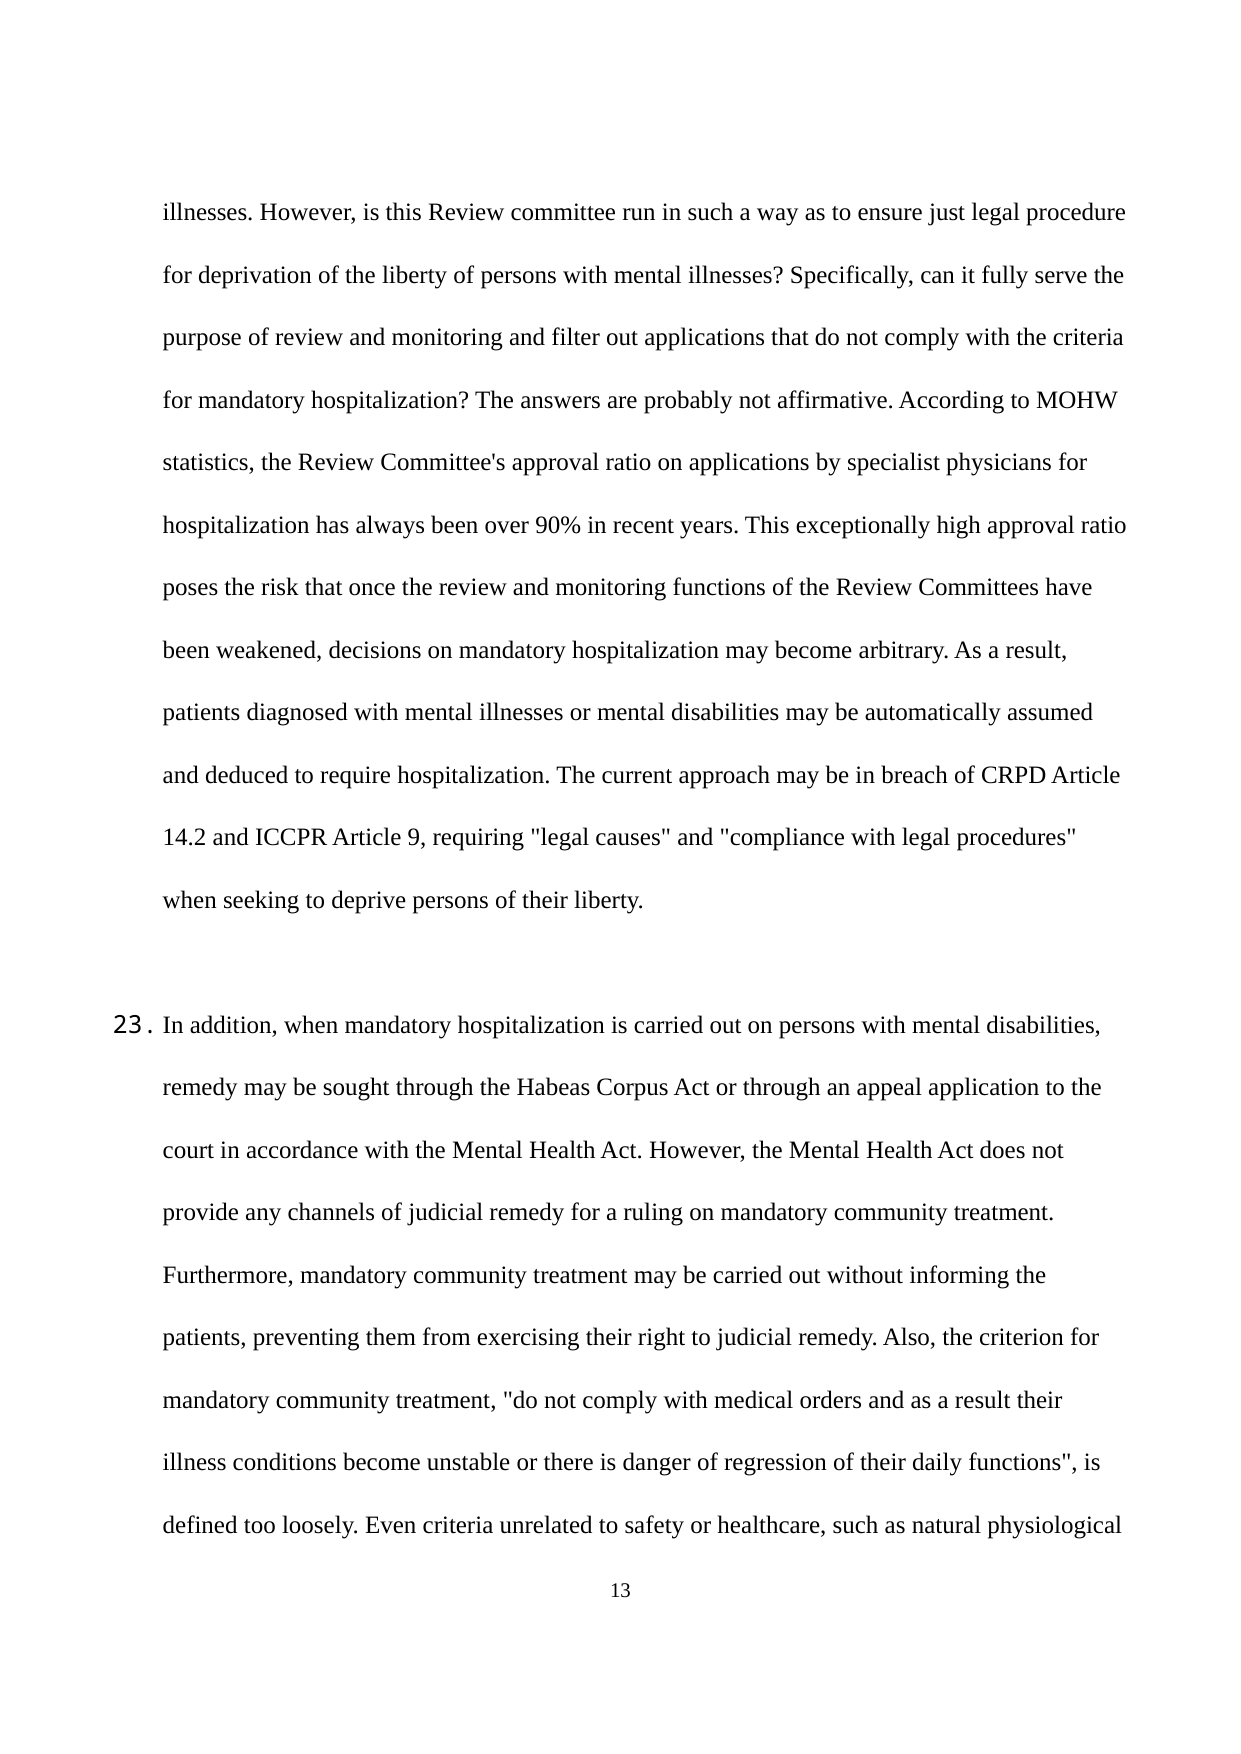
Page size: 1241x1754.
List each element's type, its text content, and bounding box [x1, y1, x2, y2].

list illnesses. However, is this Review committee run in such a way as to ensure just legal procedure for deprivation of the liberty of persons with mental illnesses? Specifically, can it fully serve the purpose of review and monitoring and filter out applications that do not comply with the criteria for mandatory hospitalization? The answers are probably not affirmative. According to MOHW statistics, the Review Committee's approval ratio on applications by specialist physicians for hospitalization has always been over 90% in recent years. This exceptionally high approval ratio poses the risk that once the review and monitoring functions of the Review Committees have been weakened, decisions on mandatory hospitalization may become arbitrary. As a result, patients diagnosed with mental illnesses or mental disabilities may be automatically assumed and deduced to require hospitalization. The current approach may be in breach of CRPD Article 14.2 and ICCPR Article 9, requiring "legal causes" and "compliance with legal procedures" when seeking to deprive persons of their liberty. [112, 170, 1128, 920]
list In addition, when mandatory hospitalization is carried out on persons with mental disabilities, remedy may be sought through the Habeas Corpus Act or through an appeal application to the court in accordance with the Mental Health Act. However, the Mental Health Act does not provide any channels of judicial remedy for a ruling on mandatory community treatment. Furthermore, mandatory community treatment may be carried out without informing the patients, preventing them from exercising their right to judicial remedy. Also, the criterion for mandatory community treatment, "do not comply with medical orders and as a result their illness conditions become unstable or there is danger of regression of their daily functions", is defined too loosely. Even criteria unrelated to safety or healthcare, such as natural physiological [112, 982, 1128, 1545]
